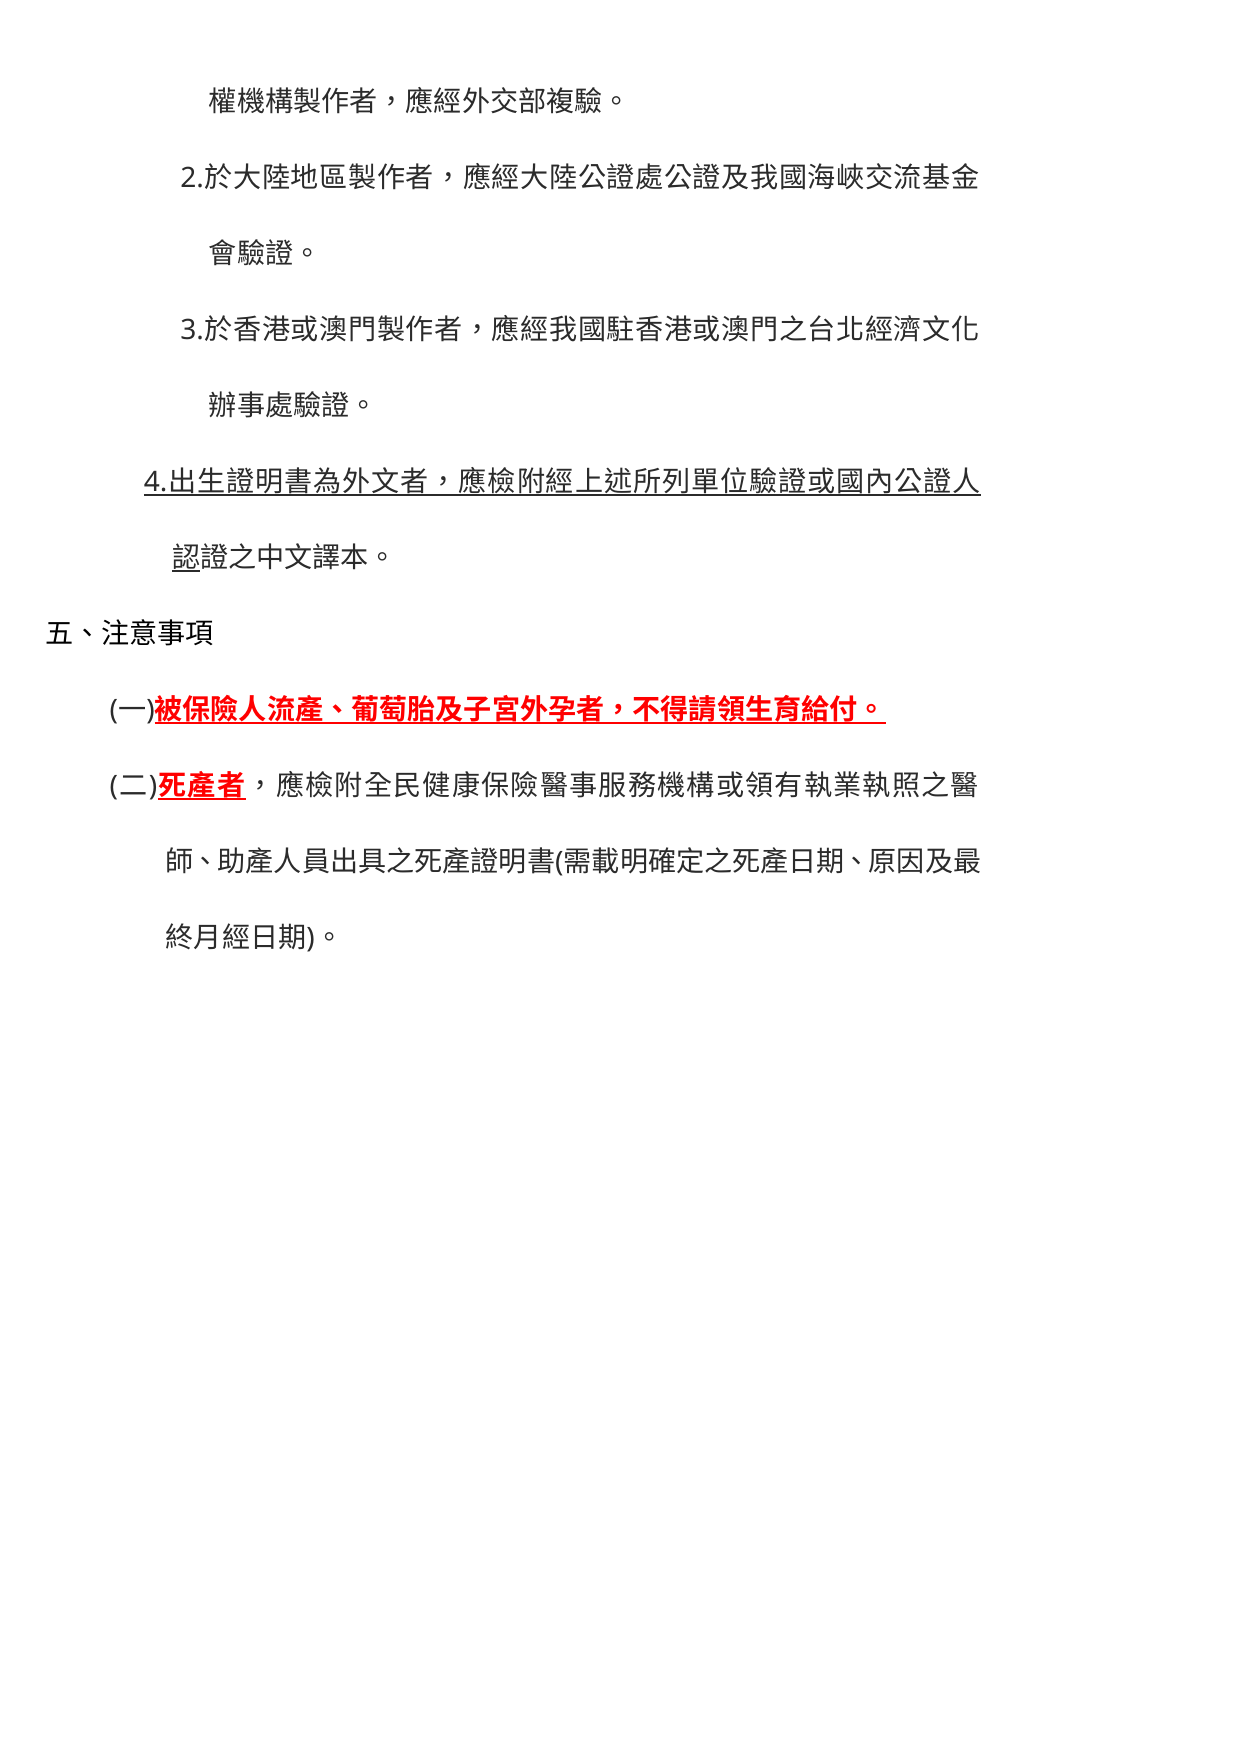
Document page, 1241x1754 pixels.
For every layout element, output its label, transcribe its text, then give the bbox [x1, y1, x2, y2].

table_header 權機構製作者，應經外交部複驗。 2.於大陸地區製作者，應經大陸公證處公證及我國海峽交流基金會驗證。 3.於香港或澳門製作者，應經我國駐香港或澳門之台北經濟文化辦事處驗證。 4.出生證明書為外文者，應檢附經上述所列單位驗證或國內公證人認證之中文譯本。 五、注意事項 (一)被保險人流產、葡萄胎及子宮外孕者，不得請領生育給付。 (二)死產者，應檢附全民健康保險醫事服務機構或領有執業執照之醫師、助產人員出具之死產證明書(需載明確定之死產日期、原因及最終月經日期)。 [6, 61, 992, 1050]
